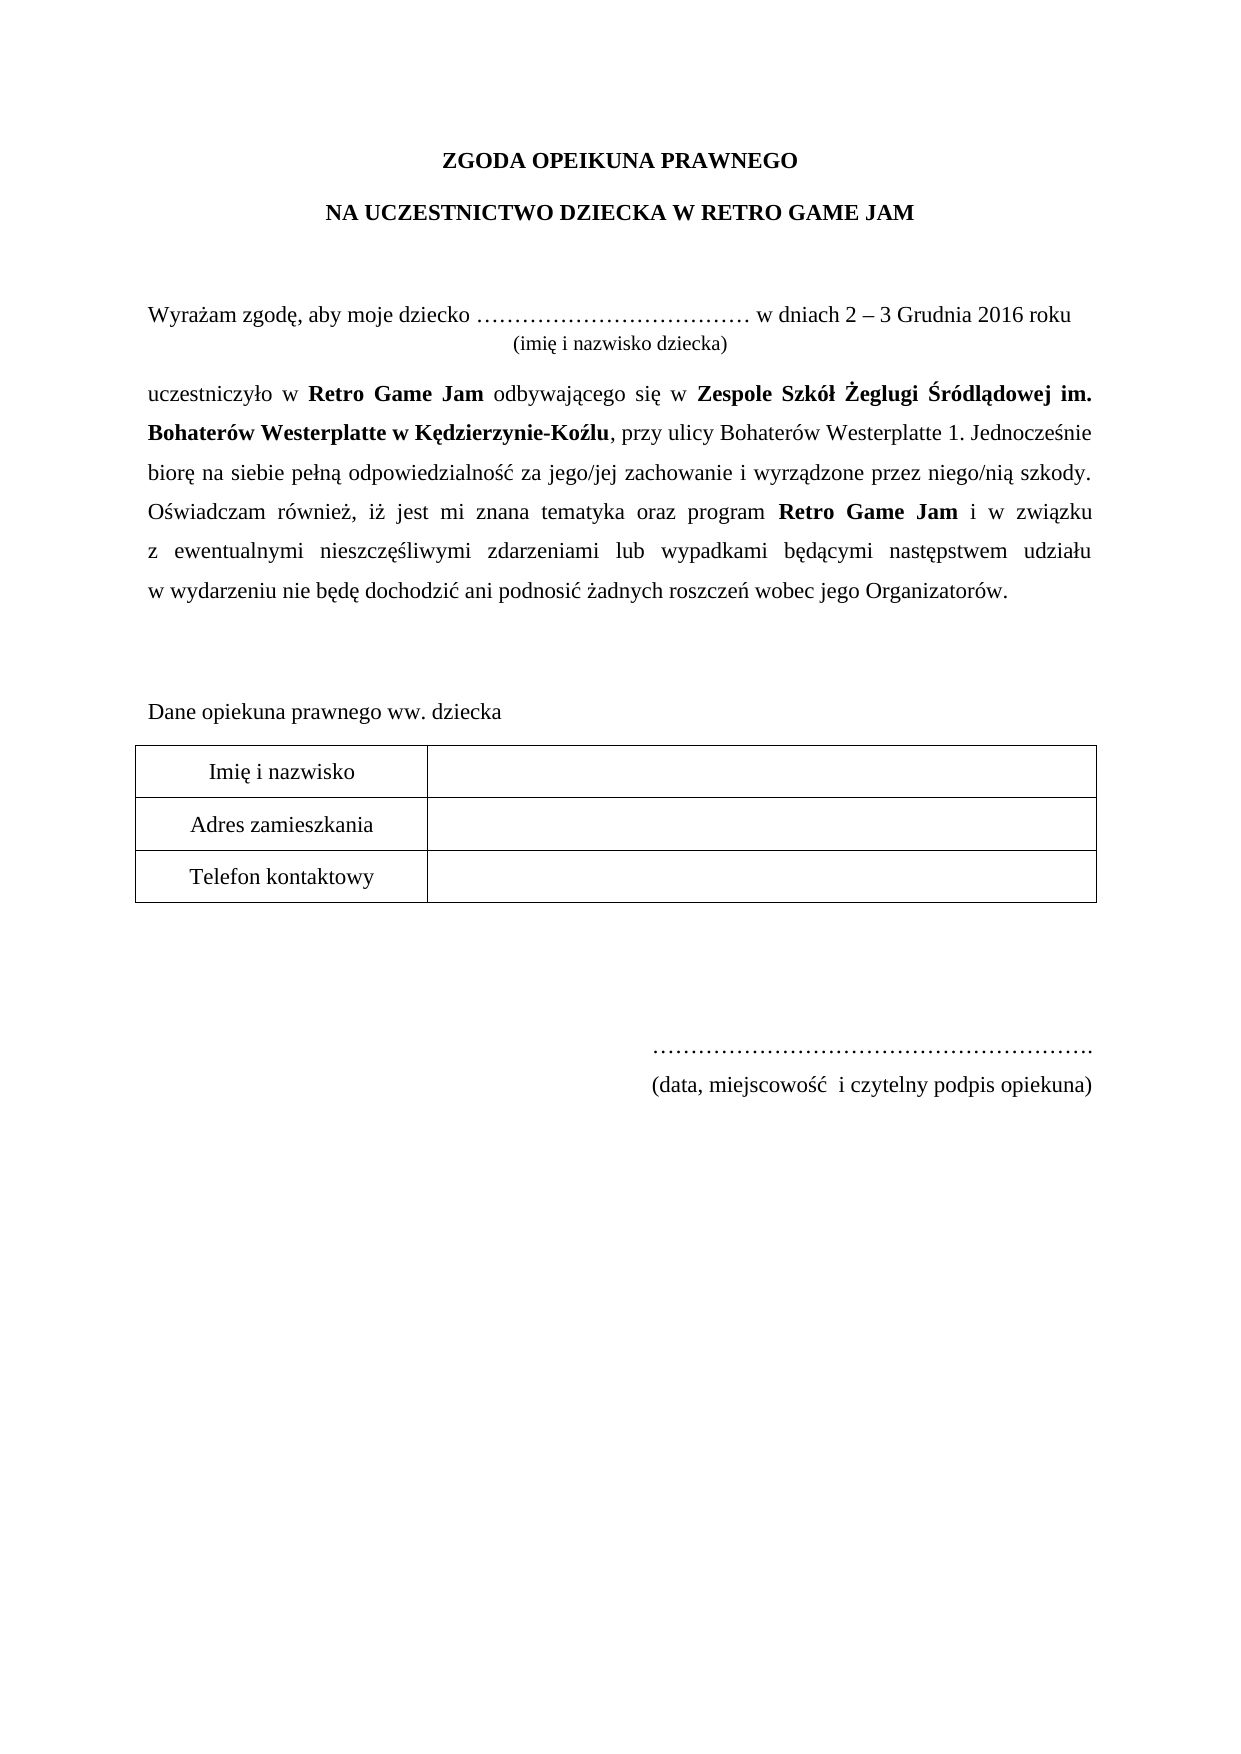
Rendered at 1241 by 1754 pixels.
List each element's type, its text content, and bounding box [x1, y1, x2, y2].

text (data, miejscowość i czytelny podpis opiekuna) [148, 1071, 1093, 1097]
text ZGODA OPEIKUNA PRAWNEGO [148, 148, 1093, 174]
text NA UCZESTNICTWO DZIECKA W RETRO GAME JAM [148, 199, 1093, 225]
text Wyrażam zgodę, aby moje dziecko ……………………………… w dniach 2 – 3 Grudnia 2016 roku [148, 301, 1093, 327]
table_cell [428, 798, 1096, 850]
table_cell Adres zamieszkania [136, 798, 427, 850]
text Dane opiekuna prawnego ww. dziecka [148, 698, 1093, 724]
table_header Imię i nazwisko [136, 746, 427, 797]
table_cell Telefon kontaktowy [136, 851, 427, 902]
text (imię i nazwisko dziecka) [148, 331, 1093, 355]
text uczestniczyło w Retro Game Jam odbywającego się w Zespole Szkół Żeglugi Śródlądowej im. Bohaterów Westerplatte w Kędzierzynie-Koźlu, przy ulicy Bohaterów Westerplatte 1. Jednocześnie biorę na siebie pełną odpowiedzialność za jego/jej zachowanie i wyrządzone przez niego/nią szkody. Oświadczam również, iż jest mi znana tematyka oraz program Retro Game Jam i w związku z ewentualnymi nieszczęśliwymi zdarzeniami lub wypadkami będącymi następstwem udziału w wydarzeniu nie będę dochodzić ani podnosić żadnych roszczeń wobec jego Organizatorów. [148, 380, 1093, 603]
table_header [428, 746, 1096, 797]
text …………………………………………………. [148, 1032, 1093, 1058]
table_cell [428, 851, 1096, 902]
